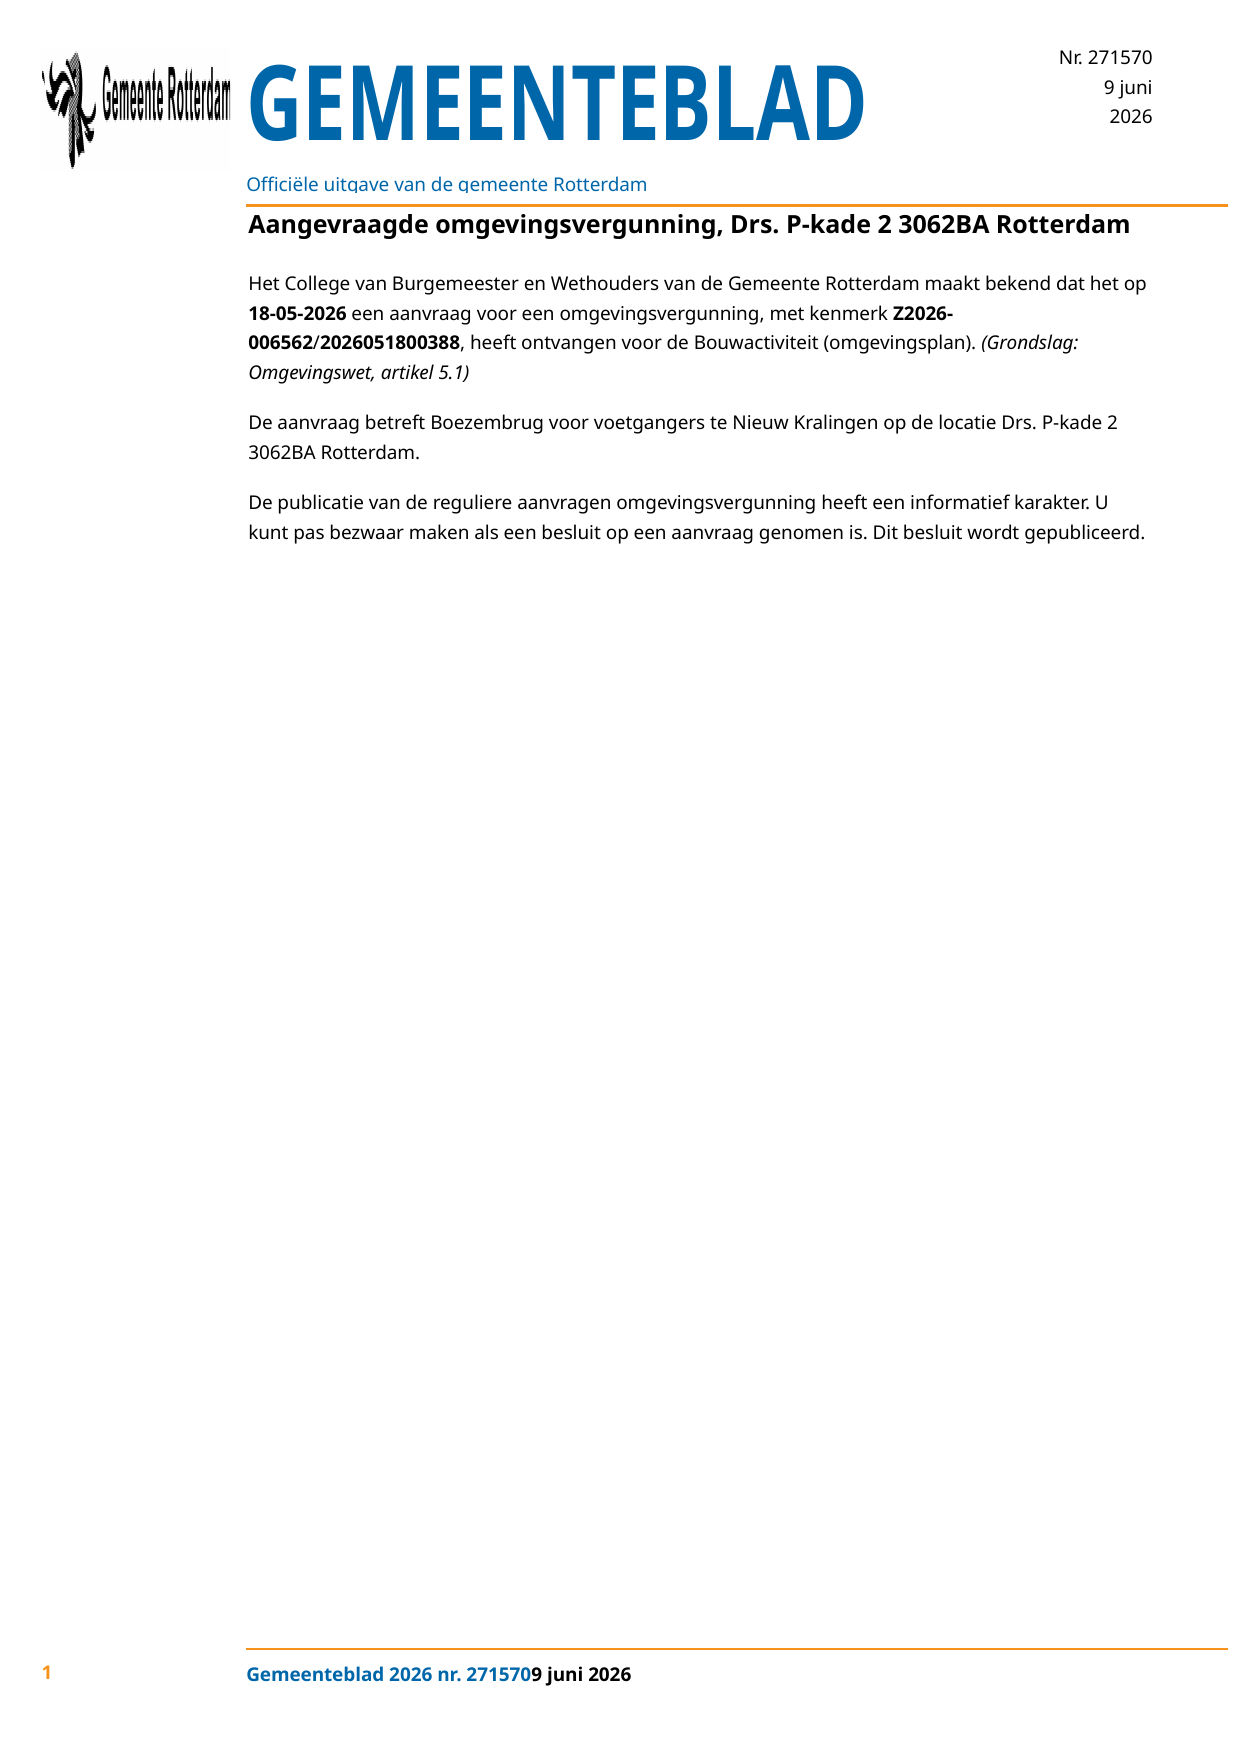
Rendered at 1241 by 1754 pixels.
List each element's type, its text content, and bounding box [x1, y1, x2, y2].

text Aangevraagde omgevingsvergunning, Drs. P-kade 2 3062BA Rotterdam [248, 207, 1152, 241]
text De publicatie van de reguliere aanvragen omgevingsvergunning heeft een informatief karakter. U kunt pas bezwaar maken als een besluit op een aanvraag genomen is. Dit besluit wordt gepubliceerd. [248, 489, 1152, 545]
picture [41, 47, 231, 172]
text De aanvraag betreft Boezembrug voor voetgangers te Nieuw Kralingen op de locatie Drs. P-kade 2 3062BA Rotterdam. [248, 409, 1152, 465]
text Het College van Burgemeester en Wethouders van de Gemeente Rotterdam maakt bekend dat het op 18-05-2026 een aanvraag voor een omgevingsvergunning, met kenmerk Z2026-006562/2026051800388, heeft ontvangen voor de Bouwactiviteit (omgevingsplan). (Grondslag: Omgevingswet, artikel 5.1) [248, 270, 1152, 385]
